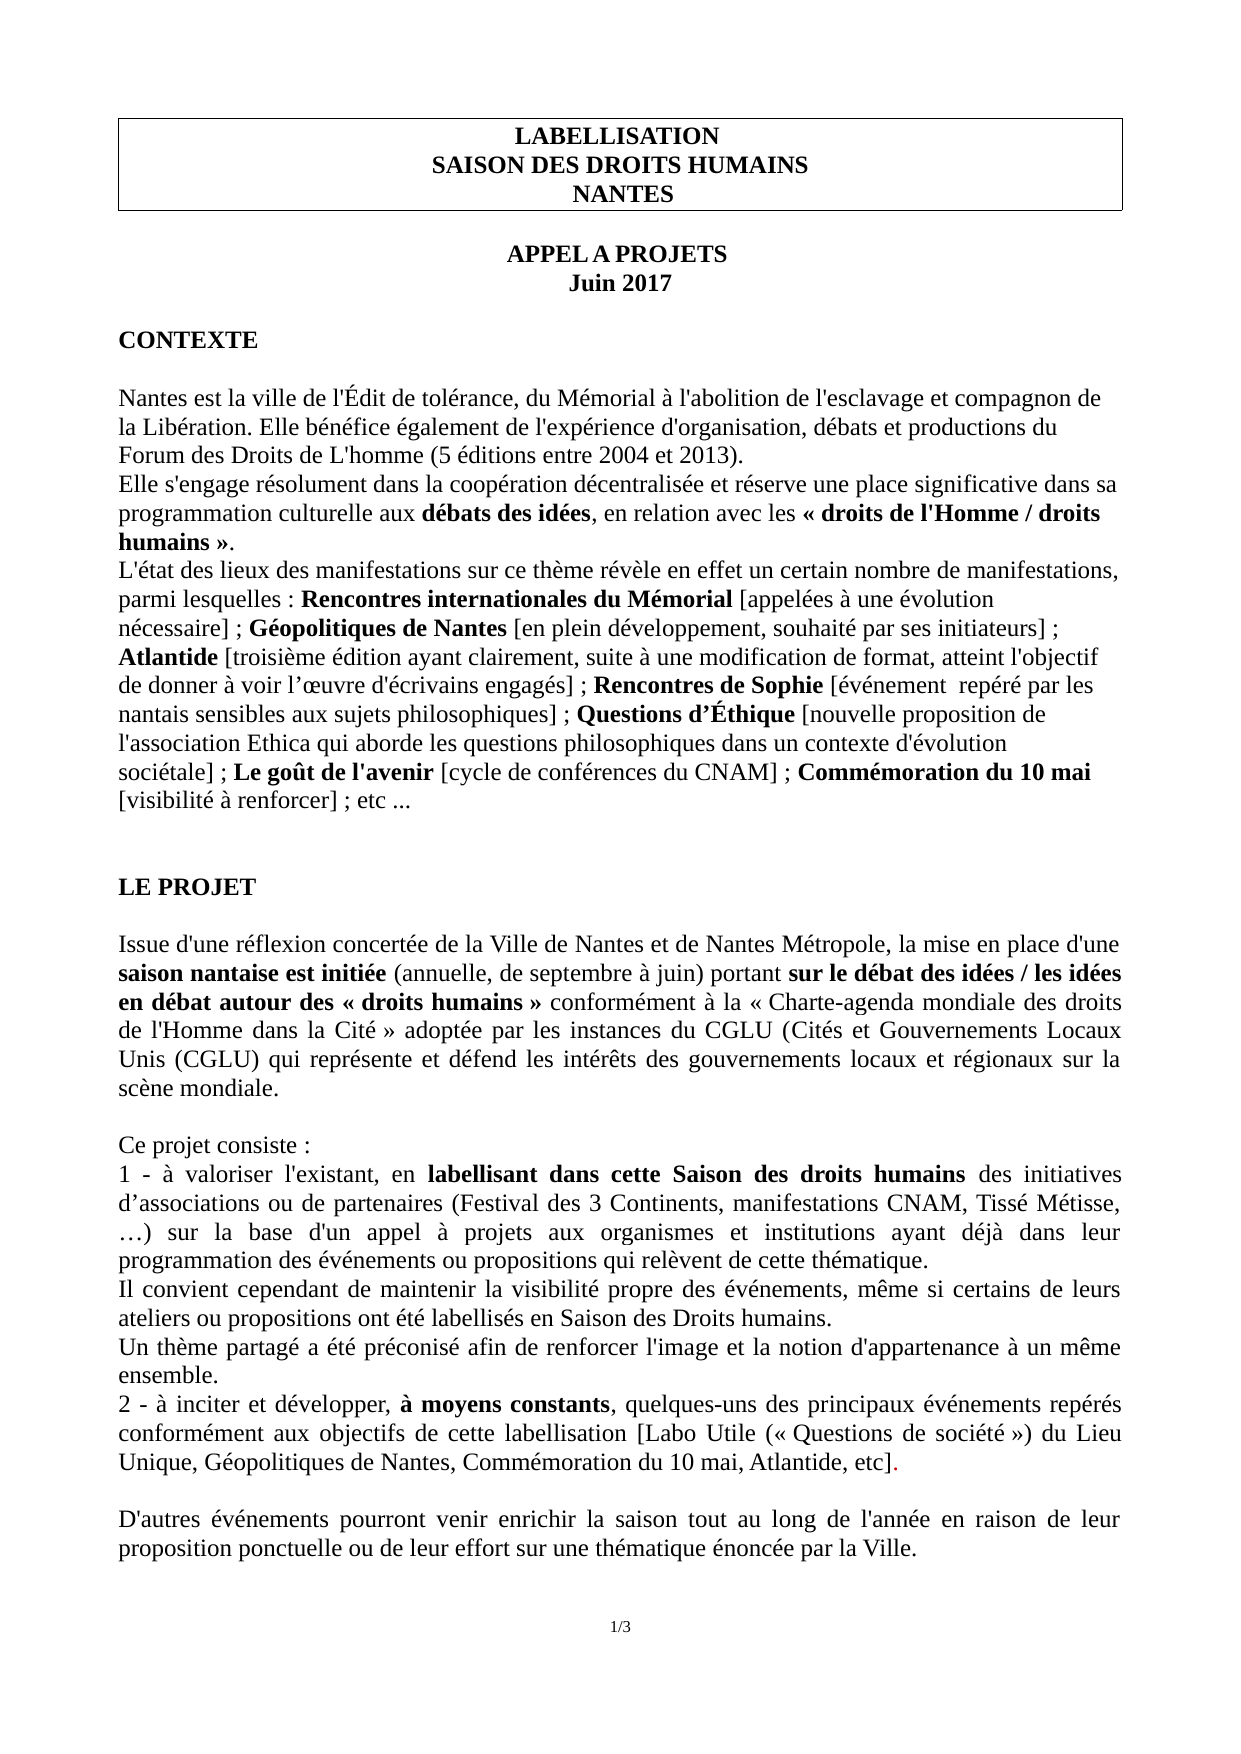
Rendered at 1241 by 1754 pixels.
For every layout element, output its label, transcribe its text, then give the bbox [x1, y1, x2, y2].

text Il convient cependant de maintenir la visibilité propre des événements, même si certains de leurs ateliers ou propositions ont été labellisés en Saison des Droits humains. [118, 1274, 1122, 1332]
text D'autres événements pourront venir enrichir la saison tout au long de l'année en raison de leur proposition ponctuelle ou de leur effort sur une thématique énoncée par la Ville. [118, 1504, 1122, 1562]
text 2 - à inciter et développer, à moyens constants, quelques-uns des principaux événements repérés conformément aux objectifs de cette labellisation [Labo Utile (« Questions de société ») du Lieu Unique, Géopolitiques de Nantes, Commémoration du 10 mai, Atlantide, etc]. [118, 1389, 1122, 1475]
text CONTEXTE [118, 325, 1122, 354]
text Issue d'une réflexion concertée de la Ville de Nantes et de Nantes Métropole, la mise en place d'une saison nantaise est initiée (annuelle, de septembre à juin) portant sur le débat des idées / les idées en débat autour des « droits humains » conformément à la « Charte-agenda mondiale des droits de l'Homme dans la Cité » adoptée par les instances du CGLU (Cités et Gouvernements Locaux Unis (CGLU) qui représente et défend les intérêts des gouvernements locaux et régionaux sur la scène mondiale. [118, 929, 1122, 1102]
text 1 - à valoriser l'existant, en labellisant dans cette Saison des droits humains des initiatives d’associations ou de partenaires (Festival des 3 Continents, manifestations CNAM, Tissé Métisse, …) sur la base d'un appel à projets aux organismes et institutions ayant déjà dans leur programmation des événements ou propositions qui relèvent de cette thématique. [118, 1159, 1122, 1274]
text LE PROJET [118, 872, 1122, 900]
text Elle s'engage résolument dans la coopération décentralisée et réserve une place significative dans sa programmation culturelle aux débats des idées, en relation avec les « droits de l'Homme / droits humains ». [118, 469, 1122, 555]
text Un thème partagé a été préconisé afin de renforcer l'image et la notion d'appartenance à un même ensemble. [118, 1332, 1122, 1389]
text Ce projet consiste : [118, 1130, 1122, 1159]
text APPEL A PROJETS [118, 239, 1122, 268]
text Nantes est la ville de l'Édit de tolérance, du Mémorial à l'abolition de l'esclavage et compagnon de la Libération. Elle bénéfice également de l'expérience d'organisation, débats et productions du Forum des Droits de L'homme (5 éditions entre 2004 et 2013). [118, 383, 1122, 469]
text NANTES [119, 176, 1122, 210]
text SAISON DES DROITS HUMAINS [119, 147, 1122, 176]
text Juin 2017 [118, 268, 1122, 297]
text L'état des lieux des manifestations sur ce thème révèle en effet un certain nombre de manifestations, parmi lesquelles : Rencontres internationales du Mémorial [appelées à une évolution nécessaire] ; Géopolitiques de Nantes [en plein développement, souhaité par ses initiateurs] ; Atlantide [troisième édition ayant clairement, suite à une modification de format, atteint l'objectif de donner à voir l’œuvre d'écrivains engagés] ; Rencontres de Sophie [événement repéré par les nantais sensibles aux sujets philosophiques] ; Questions d’Éthique [nouvelle proposition de l'association Ethica qui aborde les questions philosophiques dans un contexte d'évolution sociétale] ; Le goût de l'avenir [cycle de conférences du CNAM] ; Commémoration du 10 mai [visibilité à renforcer] ; etc ... [118, 555, 1122, 814]
text LABELLISATION [119, 119, 1122, 147]
